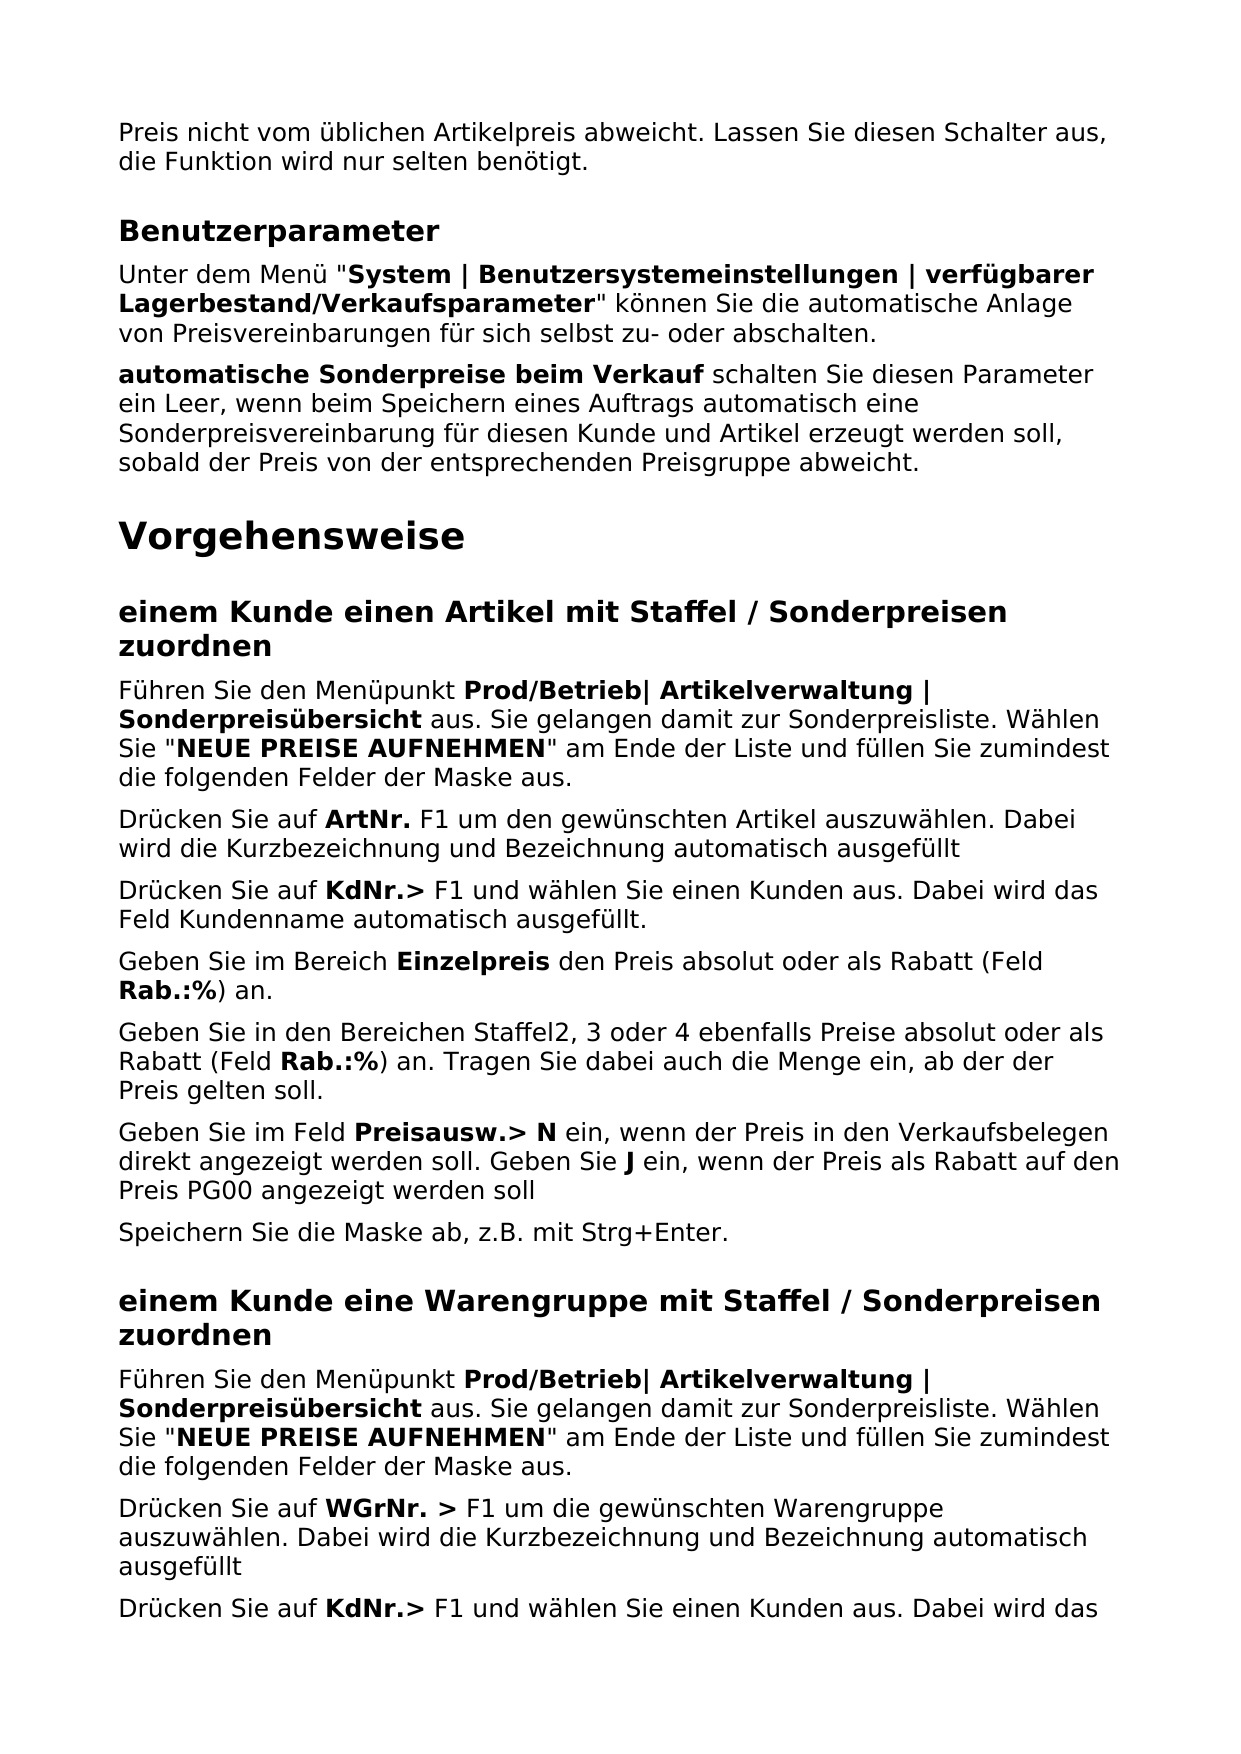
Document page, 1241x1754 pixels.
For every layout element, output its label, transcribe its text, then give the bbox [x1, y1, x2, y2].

text Drücken Sie auf KdNr.> F1 und wählen Sie einen Kunden aus. Dabei wird das Feld Kundenname automatisch ausgefüllt. [118, 876, 1122, 934]
subtitle einem Kunde einen Artikel mit Staffel / Sonderpreisen zuordnen [118, 596, 1122, 664]
text Führen Sie den Menüpunkt Prod/Betrieb| Artikelverwaltung | Sonderpreisübersicht aus. Sie gelangen damit zur Sonderpreisliste. Wählen Sie "NEUE PREISE AUFNEHMEN" am Ende der Liste und füllen Sie zumindest die folgenden Felder der Maske aus. [118, 1365, 1122, 1482]
text Geben Sie im Bereich Einzelpreis den Preis absolut oder als Rabatt (Feld Rab.:%) an. [118, 947, 1122, 1005]
text Führen Sie den Menüpunkt Prod/Betrieb| Artikelverwaltung | Sonderpreisübersicht aus. Sie gelangen damit zur Sonderpreisliste. Wählen Sie "NEUE PREISE AUFNEHMEN" am Ende der Liste und füllen Sie zumindest die folgenden Felder der Maske aus. [118, 676, 1122, 793]
subtitle Benutzerparameter [118, 214, 1122, 248]
text automatische Sonderpreise beim Verkauf schalten Sie diesen Parameter ein Leer, wenn beim Speichern eines Auftrags automatisch eine Sonderpreisvereinbarung für diesen Kunde und Artikel erzeugt werden soll, sobald der Preis von der entsprechenden Preisgruppe abweicht. [118, 360, 1122, 477]
text Geben Sie im Feld Preisausw.> N ein, wenn der Preis in den Verkaufsbelegen direkt angezeigt werden soll. Geben Sie J ein, wenn der Preis als Rabatt auf den Preis PG00 angezeigt werden soll [118, 1118, 1122, 1205]
text Preis nicht vom üblichen Artikelpreis abweicht. Lassen Sie diesen Schalter aus, die Funktion wird nur selten benötigt. [118, 118, 1122, 176]
subtitle Vorgehensweise [118, 514, 1122, 558]
text Speichern Sie die Maske ab, z.B. mit Strg+Enter. [118, 1218, 1122, 1247]
subtitle einem Kunde eine Warengruppe mit Staffel / Sonderpreisen zuordnen [118, 1284, 1122, 1352]
text Drücken Sie auf WGrNr. > F1 um die gewünschten Warengruppe auszuwählen. Dabei wird die Kurzbezeichnung und Bezeichnung automatisch ausgefüllt [118, 1494, 1122, 1582]
text Unter dem Menü "System | Benutzersystemeinstellungen | verfügbarer Lagerbestand/Verkaufsparameter" können Sie die automatische Anlage von Preisvereinbarungen für sich selbst zu- oder abschalten. [118, 260, 1122, 348]
text Geben Sie in den Bereichen Staffel2, 3 oder 4 ebenfalls Preise absolut oder als Rabatt (Feld Rab.:%) an. Tragen Sie dabei auch die Menge ein, ab der der Preis gelten soll. [118, 1018, 1122, 1105]
text Drücken Sie auf ArtNr. F1 um den gewünschten Artikel auszuwählen. Dabei wird die Kurzbezeichnung und Bezeichnung automatisch ausgefüllt [118, 805, 1122, 864]
text Drücken Sie auf KdNr.> F1 und wählen Sie einen Kunden aus. Dabei wird das [118, 1594, 1122, 1623]
